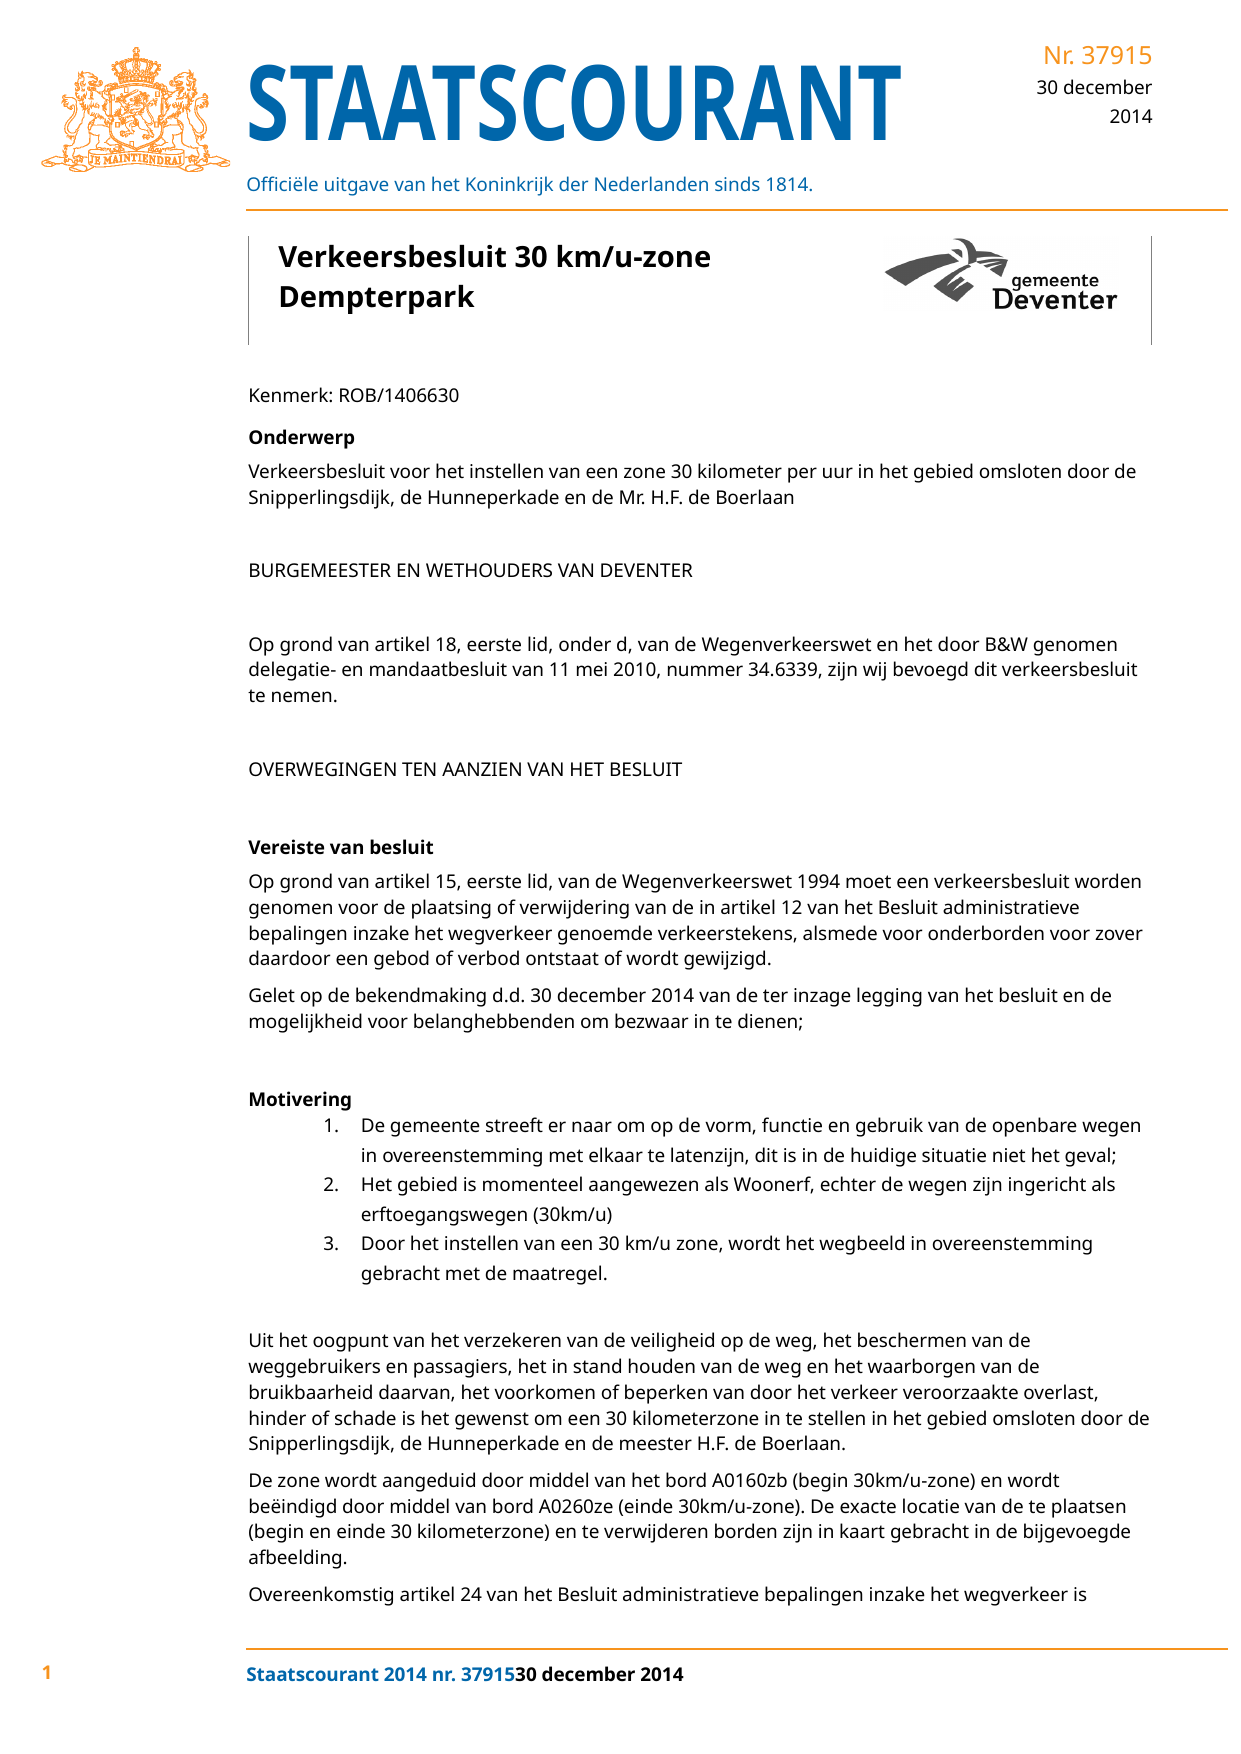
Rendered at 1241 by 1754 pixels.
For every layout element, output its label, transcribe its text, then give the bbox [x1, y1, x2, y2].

text Onderwerp [248, 424, 1152, 450]
table_header Verkeersbesluit 30 km/u-zone Dempterpark [249, 236, 850, 345]
list Het gebied is momenteel aangewezen als Woonerf, echter de wegen zijn ingericht als erftoegangswegen (30km/u) [323, 1171, 1152, 1227]
table_header [850, 236, 1151, 345]
text Verkeersbesluit voor het instellen van een zone 30 kilometer per uur in het gebied omsloten door de Snipperlingsdijk, de Hunneperkade en de Mr. H.F. de Boerlaan [248, 458, 1152, 510]
text Op grond van artikel 18, eerste lid, onder d, van de Wegenverkeerswet en het door B&W genomen delegatie- en mandaatbesluit van 11 mei 2010, nummer 34.6339, zijn wij bevoegd dit verkeersbesluit te nemen. [248, 631, 1152, 708]
text Vereiste van besluit [248, 834, 1152, 860]
picture [882, 236, 1119, 311]
text Uit het oogpunt van het verzekeren van de veiligheid op de weg, het beschermen van de weggebruikers en passagiers, het in stand houden van de weg en het waarborgen van de bruikbaarheid daarvan, het voorkomen of beperken van door het verkeer veroorzaakte overlast, hinder of schade is het gewenst om een 30 kilometerzone in te stellen in het gebied omsloten door de Snipperlingsdijk, de Hunneperkade en de meester H.F. de Boerlaan. [248, 1328, 1152, 1456]
text OVERWEGINGEN TEN AANZIEN VAN HET BESLUIT [248, 756, 1152, 781]
text Motivering [248, 1086, 1152, 1112]
picture [41, 47, 231, 172]
text Op grond van artikel 15, eerste lid, van de Wegenverkeerswet 1994 moet een verkeersbesluit worden genomen voor de plaatsing of verwijdering van de in artikel 12 van het Besluit administratieve bepalingen inzake het wegverkeer genoemde verkeerstekens, alsmede voor onderborden voor zover daardoor een gebod of verbod ontstaat of wordt gewijzigd. [248, 868, 1152, 971]
text Gelet op de bekendmaking d.d. 30 december 2014 van de ter inzage legging van het besluit en de mogelijkheid voor belanghebbenden om bezwaar in te dienen; [248, 982, 1152, 1034]
list De gemeente streeft er naar om op de vorm, functie en gebruik van de openbare wegen in overeenstemming met elkaar te latenzijn, dit is in de huidige situatie niet het geval; [323, 1112, 1152, 1167]
list Door het instellen van een 30 km/u zone, wordt het wegbeeld in overeenstemming gebracht met de maatregel. [323, 1231, 1152, 1286]
text Overeenkomstig artikel 24 van het Besluit administratieve bepalingen inzake het wegverkeer is [248, 1581, 1152, 1607]
text De zone wordt aangeduid door middel van het bord A0160zb (begin 30km/u-zone) en wordt beëindigd door middel van bord A0260ze (einde 30km/u-zone). De exacte locatie van de te plaatsen (begin en einde 30 kilometerzone) en te verwijderen borden zijn in kaart gebracht in de bijgevoegde afbeelding. [248, 1467, 1152, 1570]
text Kenmerk: ROB/1406630 [248, 383, 1152, 408]
text BURGEMEESTER EN WETHOUDERS VAN DEVENTER [248, 558, 1152, 583]
